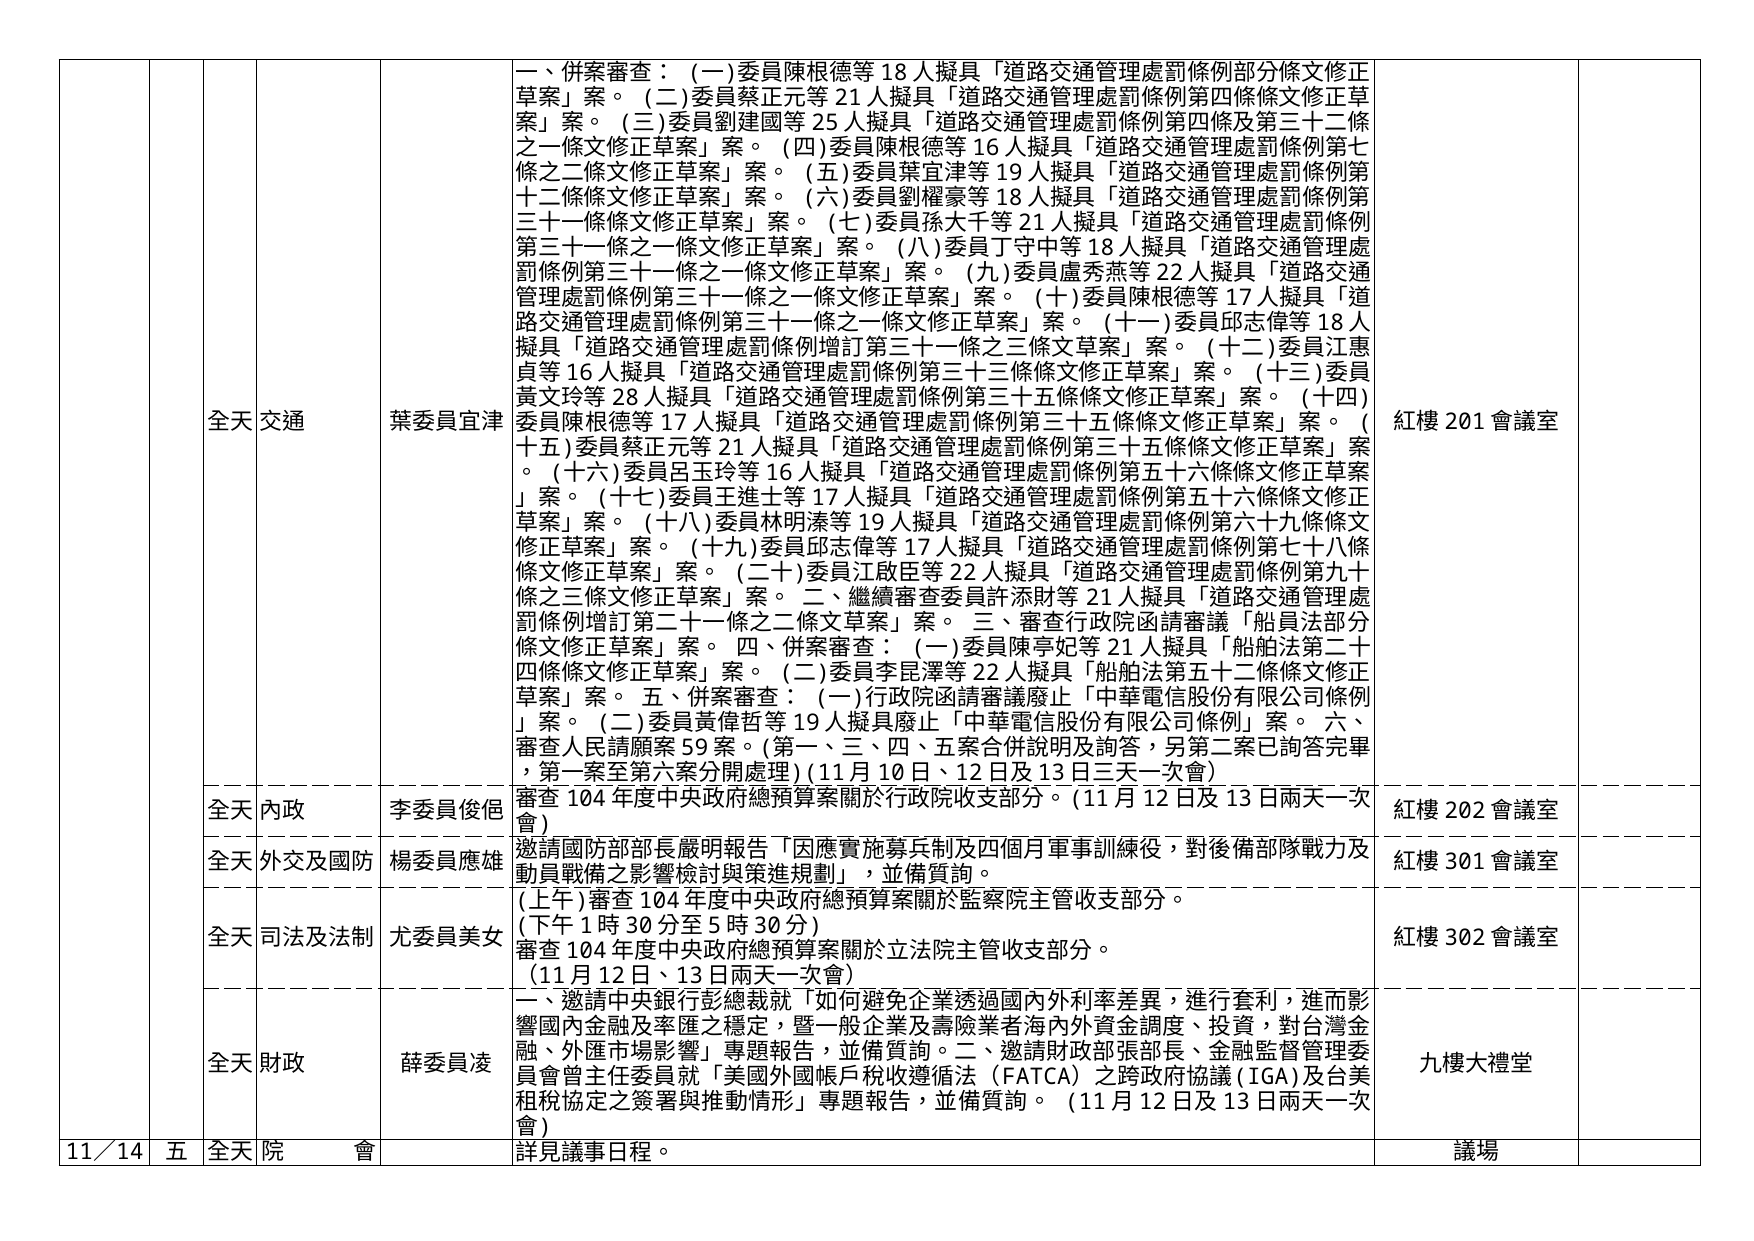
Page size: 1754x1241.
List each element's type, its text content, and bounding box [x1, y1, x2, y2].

table_cell 邀請國防部部長嚴明報告「因應實施募兵制及四個月軍事訓練役，對後備部隊戰力及動員戰備之影響檢討與策進規劃」，並備質詢。 [513, 836, 1374, 887]
table_cell [60, 60, 149, 1139]
table_cell [1579, 988, 1700, 1139]
table_cell 財政 [257, 988, 380, 1139]
table_cell 交通 [257, 60, 380, 785]
table_cell 五 [150, 1140, 203, 1165]
table_cell [1579, 60, 1700, 785]
table_cell 一、邀請中央銀行彭總裁就「如何避免企業透過國內外利率差異，進行套利，進而影響國內金融及率匯之穩定，暨一般企業及壽險業者海內外資金調度、投資，對台灣金融、外匯市場影響」專題報告，並備質詢。二、邀請財政部張部長、金融監督管理委員會曾主任委員就「美國外國帳戶稅收遵循法（FATCA）之跨政府協議(IGA)及台美租稅協定之簽署與推動情形」專題報告，並備質詢。 (11月12日及13日兩天一次會) [513, 988, 1374, 1139]
table_cell 紅樓301會議室 [1375, 836, 1578, 887]
table_cell 議場 [1375, 1140, 1578, 1165]
table_cell 全天 [204, 988, 256, 1139]
table_cell 審查104年度中央政府總預算案關於行政院收支部分。(11月12日及13日兩天一次會) [513, 785, 1374, 836]
table_cell [150, 60, 203, 1139]
table_cell 全天 [204, 836, 256, 887]
table_cell 院 會 [257, 1140, 380, 1165]
table_cell 薛委員凌 [381, 988, 512, 1139]
table_cell (上午)審查104年度中央政府總預算案關於監察院主管收支部分。 (下午1時30分至5時30分) 審查104年度中央政府總預算案關於立法院主管收支部分。 （11月12日、13日兩天一次會） [513, 887, 1374, 988]
table_cell 全天 [204, 887, 256, 988]
table_cell 紅樓202會議室 [1375, 785, 1578, 836]
table_cell [1579, 1140, 1700, 1165]
table_cell [1579, 836, 1700, 887]
table_cell 尤委員美女 [381, 887, 512, 988]
table_cell 紅樓201會議室 [1375, 60, 1578, 785]
table_cell 全天 [204, 785, 256, 836]
table_cell 一、併案審查： (一)委員陳根德等18人擬具「道路交通管理處罰條例部分條文修正草案」案。 (二)委員蔡正元等21人擬具「道路交通管理處罰條例第四條條文修正草案」案。 (三)委員劉建國等25人擬具「道路交通管理處罰條例第四條及第三十二條之一條文修正草案」案。 (四)委員陳根德等16人擬具「道路交通管理處罰條例第七條之二條文修正草案」案。 (五)委員葉宜津等19人擬具「道路交通管理處罰條例第十二條條文修正草案」案。 (六)委員劉櫂豪等18人擬具「道路交通管理處罰條例第三十一條條文修正草案」案。 (七)委員孫大千等21人擬具「道路交通管理處罰條例第三十一條之一條文修正草案」案。 (八)委員丁守中等18人擬具「道路交通管理處罰條例第三十一條之一條文修正草案」案。 (九)委員盧秀燕等22人擬具「道路交通管理處罰條例第三十一條之一條文修正草案」案。 (十)委員陳根德等17人擬具「道路交通管理處罰條例第三十一條之一條文修正草案」案。 (十一)委員邱志偉等18人擬具「道路交通管理處罰條例增訂第三十一條之三條文草案」案。 (十二)委員江惠貞等16人擬具「道路交通管理處罰條例第三十三條條文修正草案」案。 (十三)委員黃文玲等28人擬具「道路交通管理處罰條例第三十五條條文修正草案」案。 (十四)委員陳根德等17人擬具「道路交通管理處罰條例第三十五條條文修正草案」案。 (十五)委員蔡正元等21人擬具「道路交通管理處罰條例第三十五條條文修正草案」案。 (十六)委員呂玉玲等16人擬具「道路交通管理處罰條例第五十六條條文修正草案」案。 (十七)委員王進士等17人擬具「道路交通管理處罰條例第五十六條條文修正草案」案。 (十八)委員林明溱等19人擬具「道路交通管理處罰條例第六十九條條文修正草案」案。 (十九)委員邱志偉等17人擬具「道路交通管理處罰條例第七十八條條文修正草案」案。 (二十)委員江啟臣等22人擬具「道路交通管理處罰條例第九十條之三條文修正草案」案。 二、繼續審查委員許添財等21人擬具「道路交通管理處罰條例增訂第二十一條之二條文草案」案。 三、審查行政院函請審議「船員法部分條文修正草案」案。 四、併案審查： (一)委員陳亭妃等21人擬具「船舶法第二十四條條文修正草案」案。 (二)委員李昆澤等22人擬具「船舶法第五十二條條文修正草案」案。 五、併案審查： (一)行政院函請審議廢止「中華電信股份有限公司條例」案。 (二)委員黃偉哲等19人擬具廢止「中華電信股份有限公司條例」案。 六、審查人民請願案59案。(第一、三、四、五案合併說明及詢答，另第二案已詢答完畢，第一案至第六案分開處理)(11月10日、12日及13日三天一次會） [513, 60, 1374, 785]
table_cell [1579, 887, 1700, 988]
table_cell 九樓大禮堂 [1375, 988, 1578, 1139]
table_cell 11／14 [60, 1140, 149, 1165]
table_cell 詳見議事日程。 [513, 1140, 1374, 1165]
table_cell 楊委員應雄 [381, 836, 512, 887]
table_cell 外交及國防 [257, 836, 380, 887]
table_cell 紅樓302會議室 [1375, 887, 1578, 988]
table_cell 司法及法制 [257, 887, 380, 988]
table_cell 全天 [204, 1140, 256, 1165]
table_cell 李委員俊俋 [381, 785, 512, 836]
table_cell 內政 [257, 785, 380, 836]
table_cell 全天 [204, 60, 256, 785]
table_cell [1579, 785, 1700, 836]
table_cell 葉委員宜津 [381, 60, 512, 785]
table_cell [381, 1140, 512, 1165]
